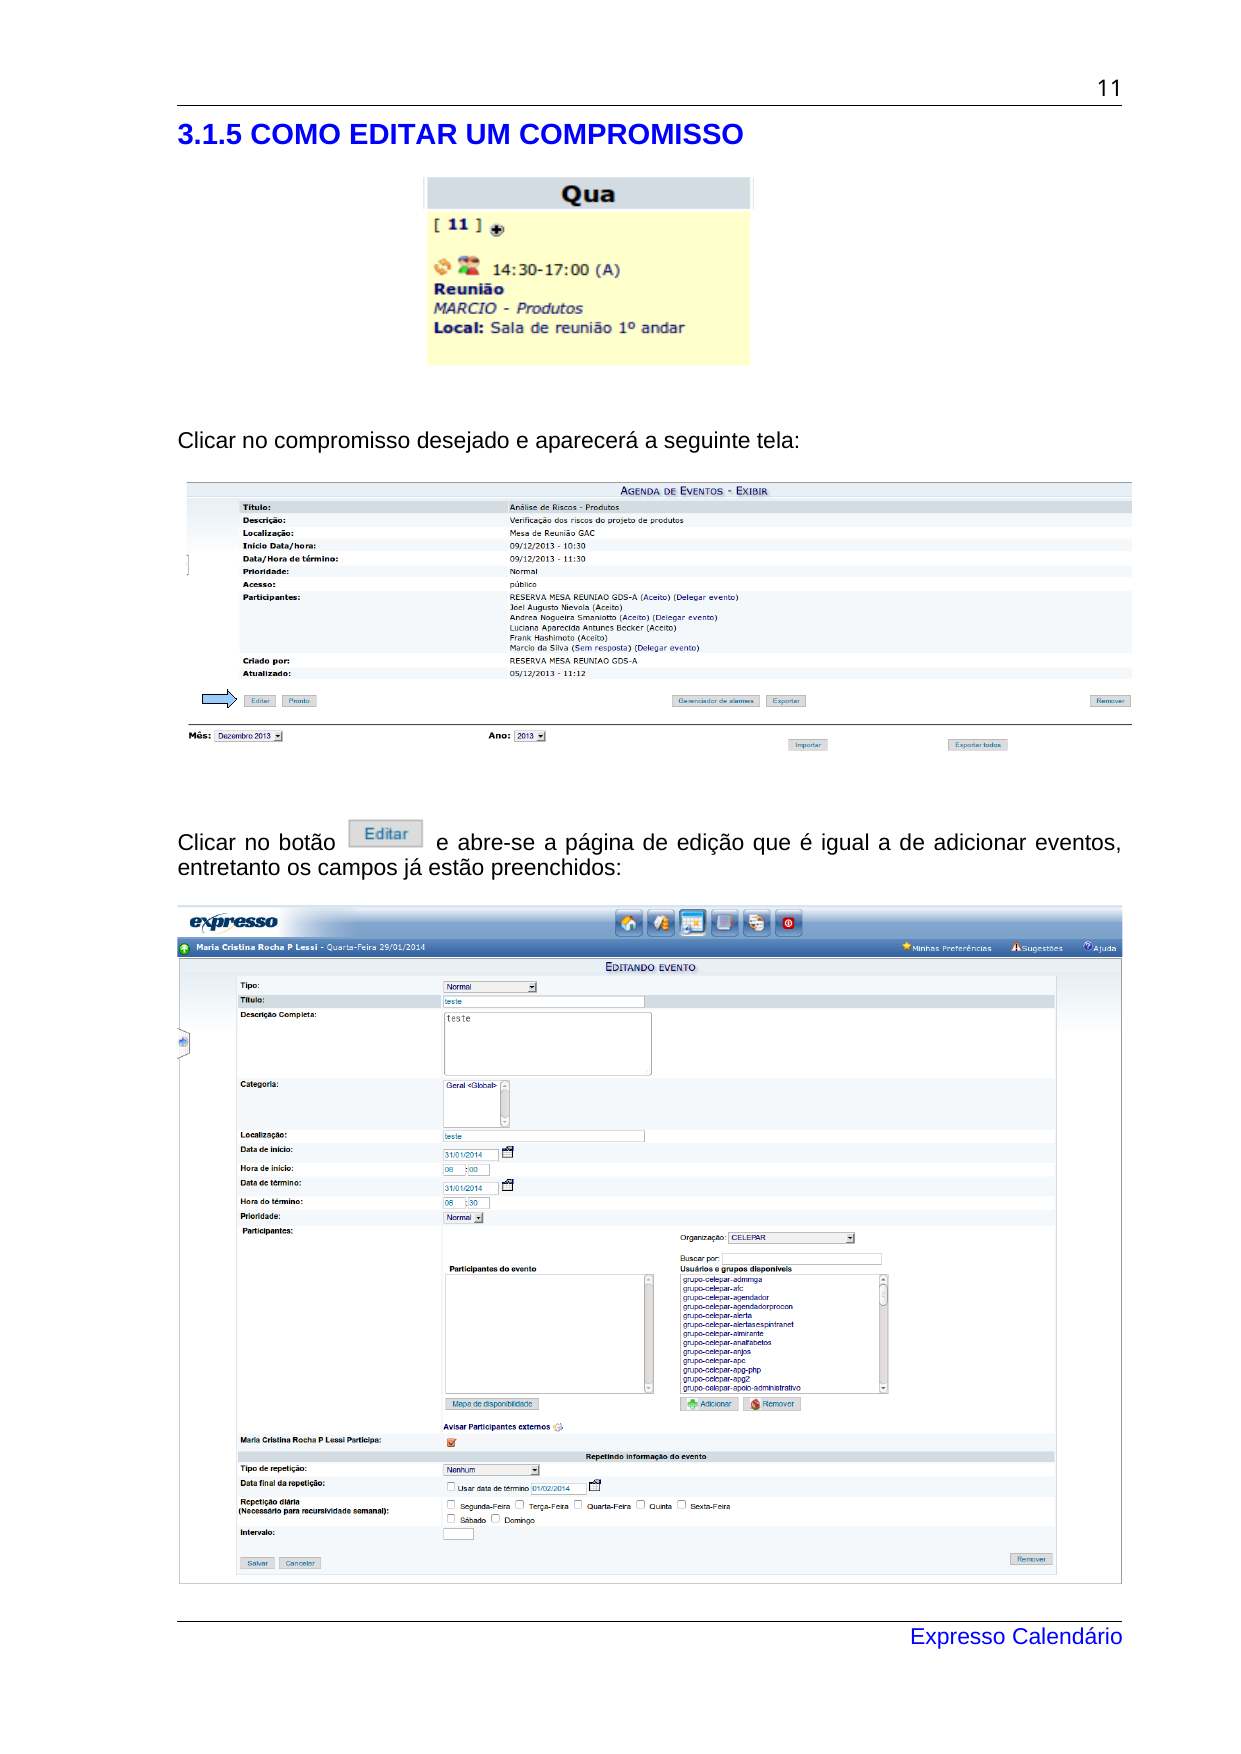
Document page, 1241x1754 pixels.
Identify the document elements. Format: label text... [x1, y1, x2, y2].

text Clicar no compromisso desejado e aparecerá a seguinte tela: [177, 428, 1122, 453]
picture [177, 905, 1123, 1584]
text Clicar no botão e abre-se a página de edição que é igual a de adicionar eventos, entretanto os campos já estão preenchidos: [177, 816, 1122, 881]
subtitle COMO EDITAR UM COMPROMISSO [177, 118, 1122, 151]
picture [186, 482, 1132, 753]
picture [344, 815, 428, 851]
picture [423, 176, 754, 365]
